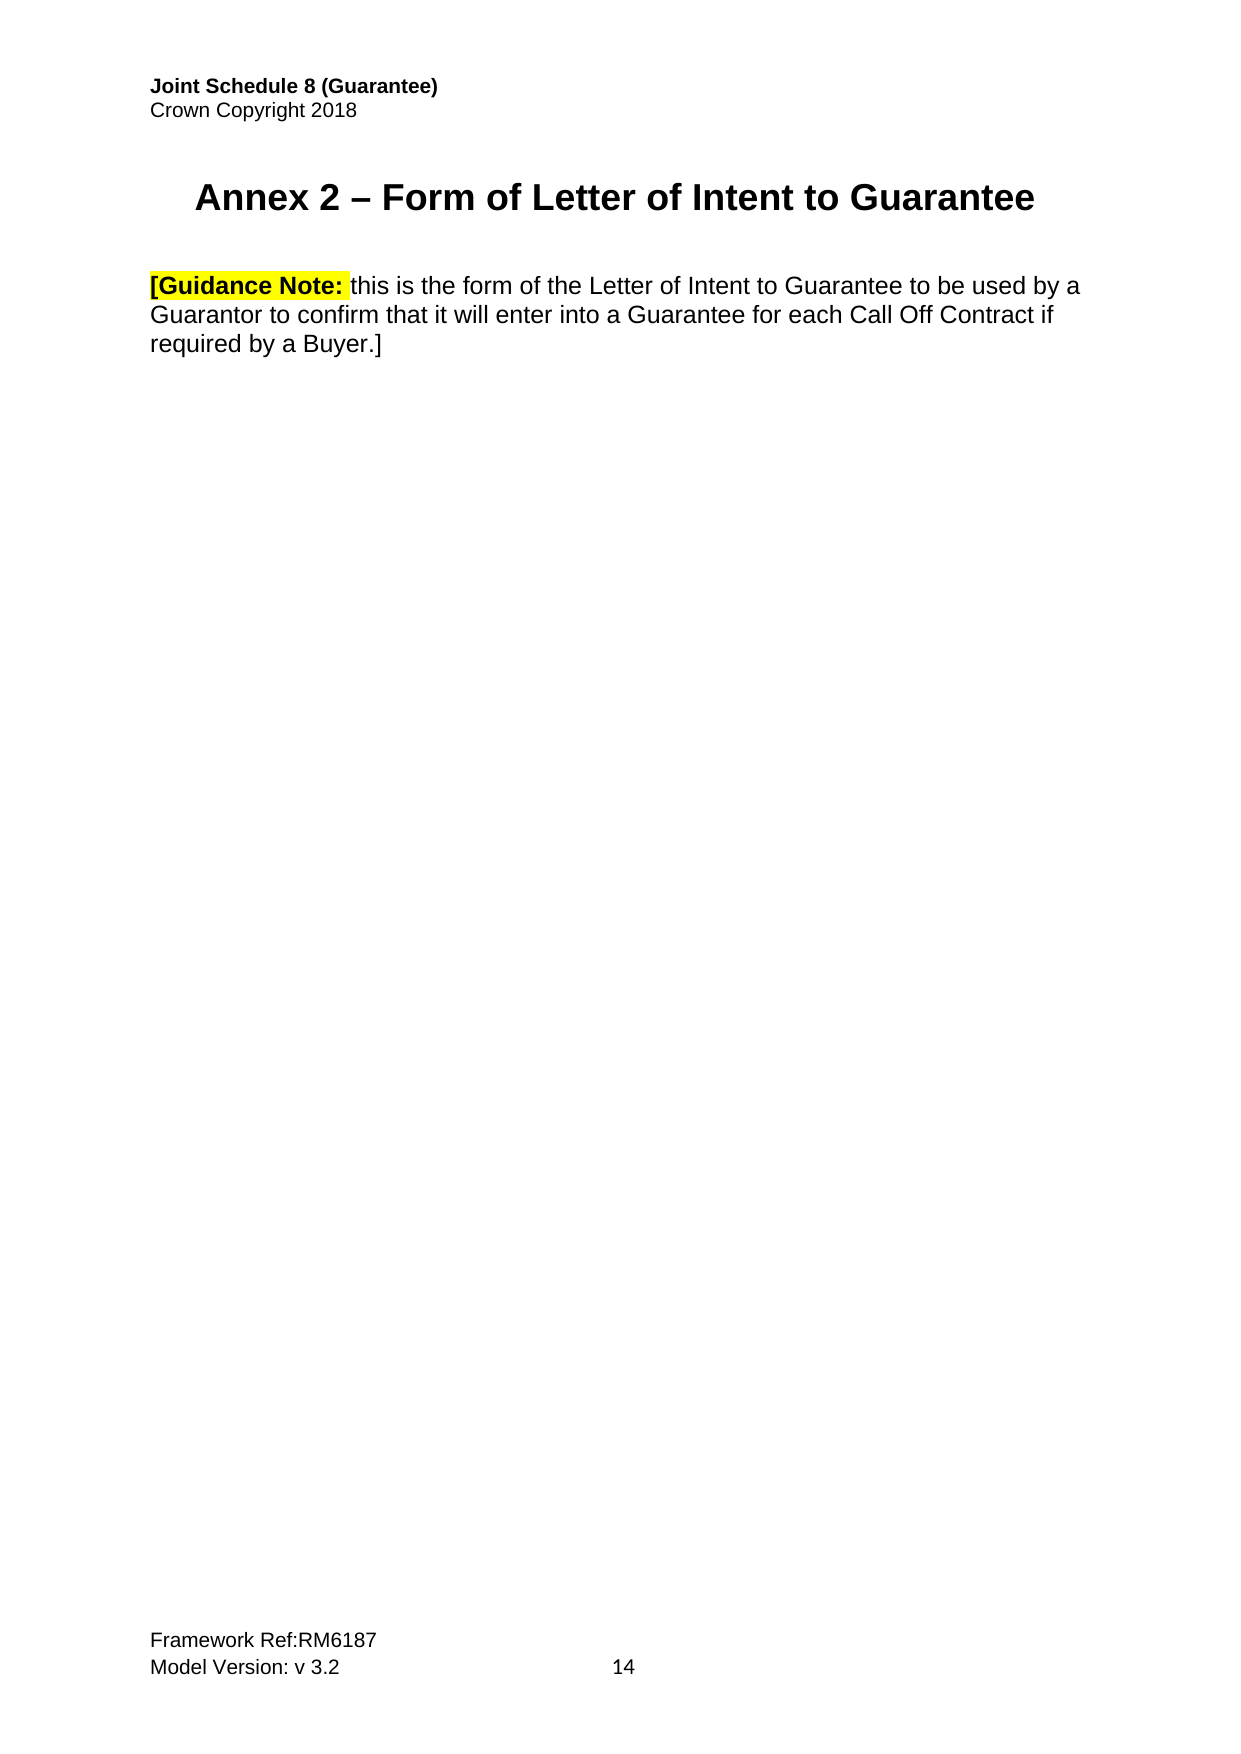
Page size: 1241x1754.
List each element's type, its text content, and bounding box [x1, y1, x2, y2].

text [Guidance Note: this is the form of the Letter of Intent to Guarantee to be used by a Guarantor to confirm that it will enter into a Guarantee for each Call Off Contract if required by a Buyer.] [150, 271, 1090, 357]
subtitle Annex 2 – Form of Letter of Intent to Guarantee [150, 175, 1090, 218]
